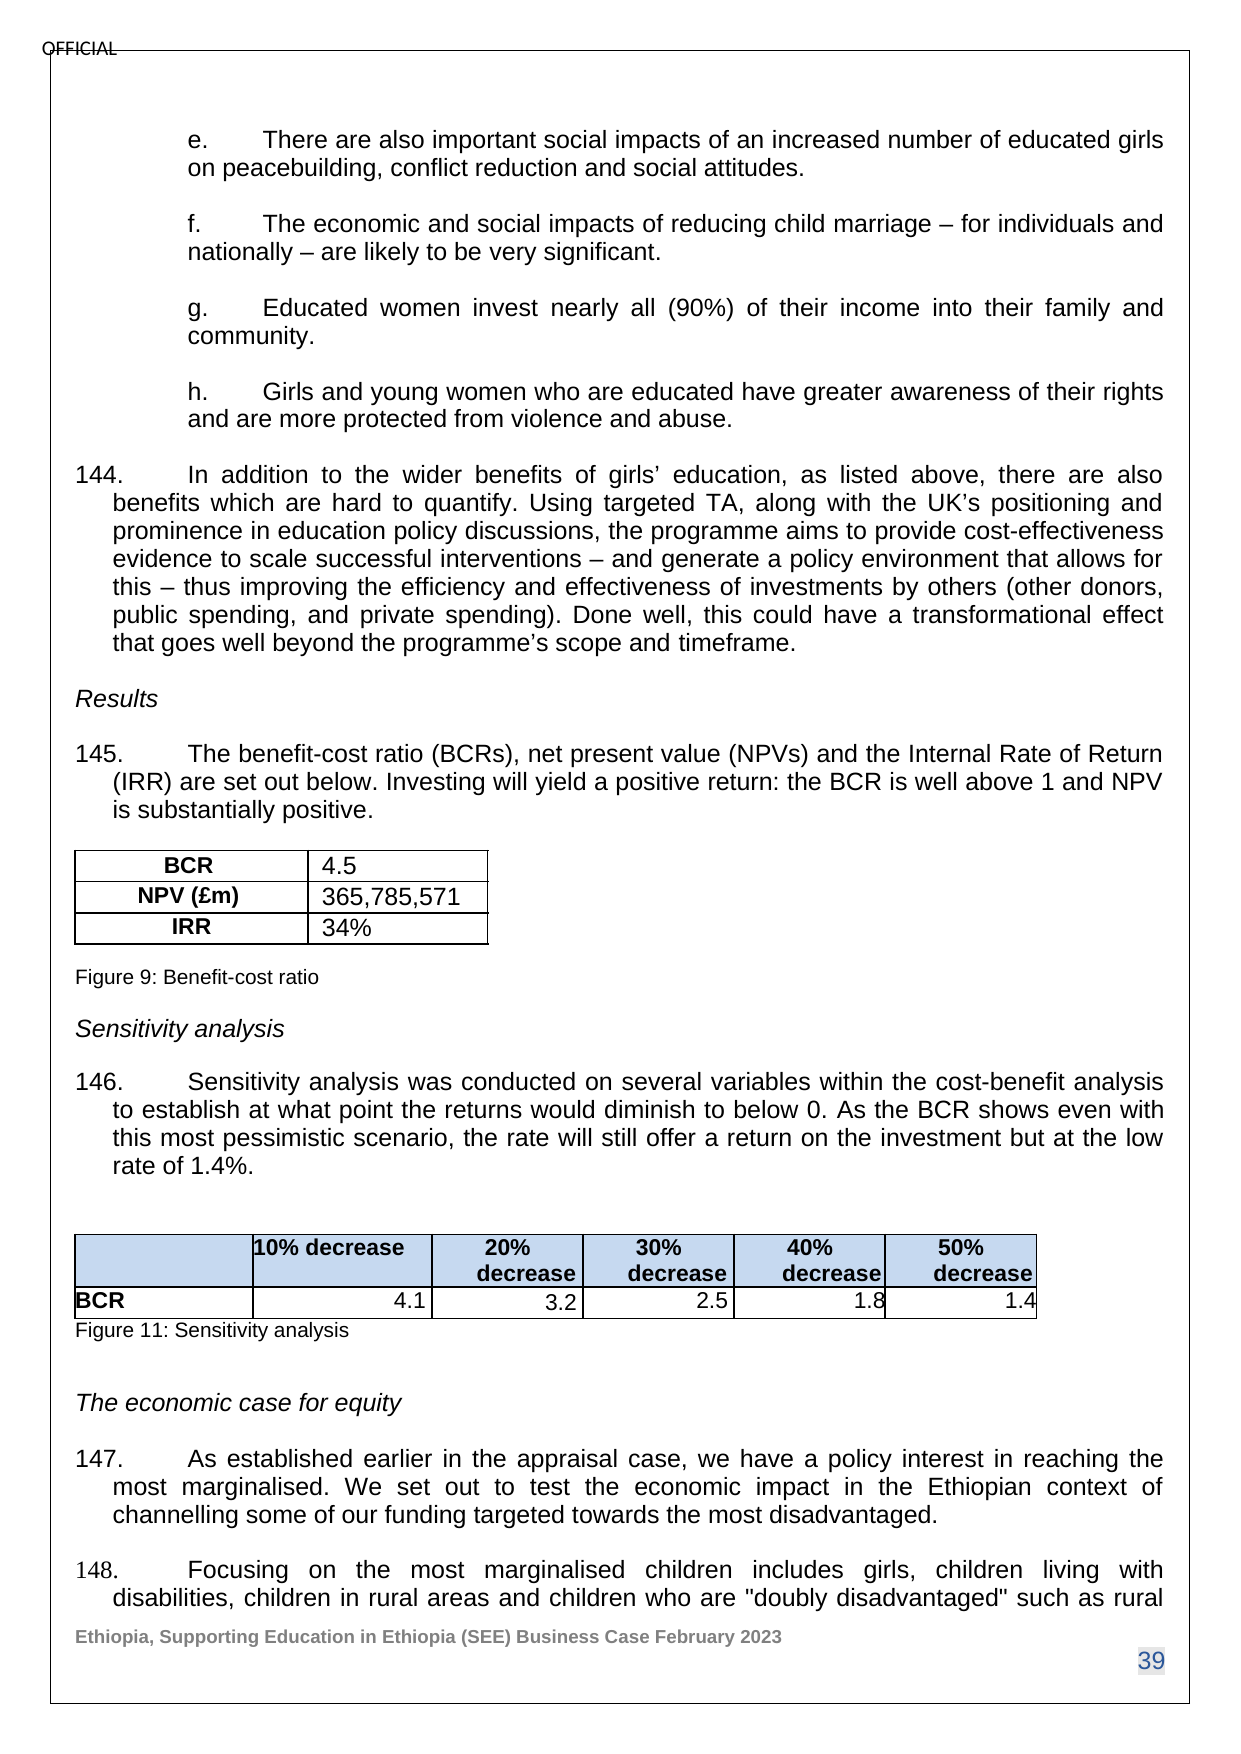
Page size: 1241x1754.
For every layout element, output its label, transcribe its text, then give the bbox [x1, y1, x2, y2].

table_cell 1.8 [735, 1288, 884, 1317]
table_header 50% decrease [886, 1235, 1036, 1286]
text Results [75, 684, 1165, 712]
table_header BCR [76, 851, 307, 881]
list There are also important social impacts of an increased number of educated girls on peacebuilding, conflict reduction and social attitudes. [187, 126, 1165, 182]
text Figure 9: Benefit-cost ratio [75, 966, 1165, 989]
list Focusing on the most marginalised children includes girls, children living with disabilities, children in rural areas and children who are "doubly disadvantaged" such as rural [75, 1556, 1165, 1612]
table_cell 2.5 [584, 1288, 733, 1317]
list The benefit-cost ratio (BCRs), net present value (NPVs) and the Internal Rate of Return (IRR) are set out below. Investing will yield a positive return: the BCR is well above 1 and NPV is substantially positive. [75, 740, 1165, 824]
list Educated women invest nearly all (90%) of their income into their family and community. [187, 293, 1165, 349]
text Sensitivity analysis [75, 1015, 1165, 1043]
text Figure 11: Sensitivity analysis [75, 1319, 1165, 1342]
table_cell 3.2 [433, 1288, 582, 1317]
table_cell 1.4 [886, 1288, 1036, 1317]
list The economic and social impacts of reducing child marriage – for individuals and nationally – are likely to be very significant. [187, 210, 1165, 266]
table_header 30% decrease [584, 1235, 733, 1286]
table_cell BCR [76, 1288, 252, 1317]
table_header 20% decrease [433, 1235, 582, 1286]
table_cell IRR [76, 914, 307, 943]
table_cell 34% [309, 914, 487, 943]
table_cell 4.1 [254, 1288, 431, 1317]
table_header 10% decrease [254, 1235, 431, 1286]
table_cell NPV (£m) [76, 882, 307, 912]
table_header [76, 1235, 252, 1286]
table_header 40% decrease [735, 1235, 884, 1286]
list Sensitivity analysis was conducted on several variables within the cost-benefit analysis to establish at what point the returns would diminish to below 0. As the BCR shows even with this most pessimistic scenario, the rate will still offer a return on the investment but at the low rate of 1.4%. [75, 1068, 1165, 1180]
table_header 4.5 [309, 851, 487, 881]
list Girls and young women who are educated have greater awareness of their rights and are more protected from violence and abuse. [187, 377, 1165, 433]
table_cell 365,785,571 [309, 882, 487, 912]
list As established earlier in the appraisal case, we have a policy interest in reaching the most marginalised. We set out to test the economic impact in the Ethiopian context of channelling some of our funding targeted towards the most disadvantaged. [75, 1444, 1165, 1528]
text The economic case for equity [75, 1389, 1165, 1417]
list In addition to the wider benefits of girls’ education, as listed above, there are also benefits which are hard to quantify. Using targeted TA, along with the UK’s positioning and prominence in education policy discussions, the programme aims to provide cost-effectiveness evidence to scale successful interventions – and generate a policy environment that allows for this – thus improving the efficiency and effectiveness of investments by others (other donors, public spending, and private spending). Done well, this could have a transformational effect that goes well beyond the programme’s scope and timeframe. [75, 461, 1165, 656]
